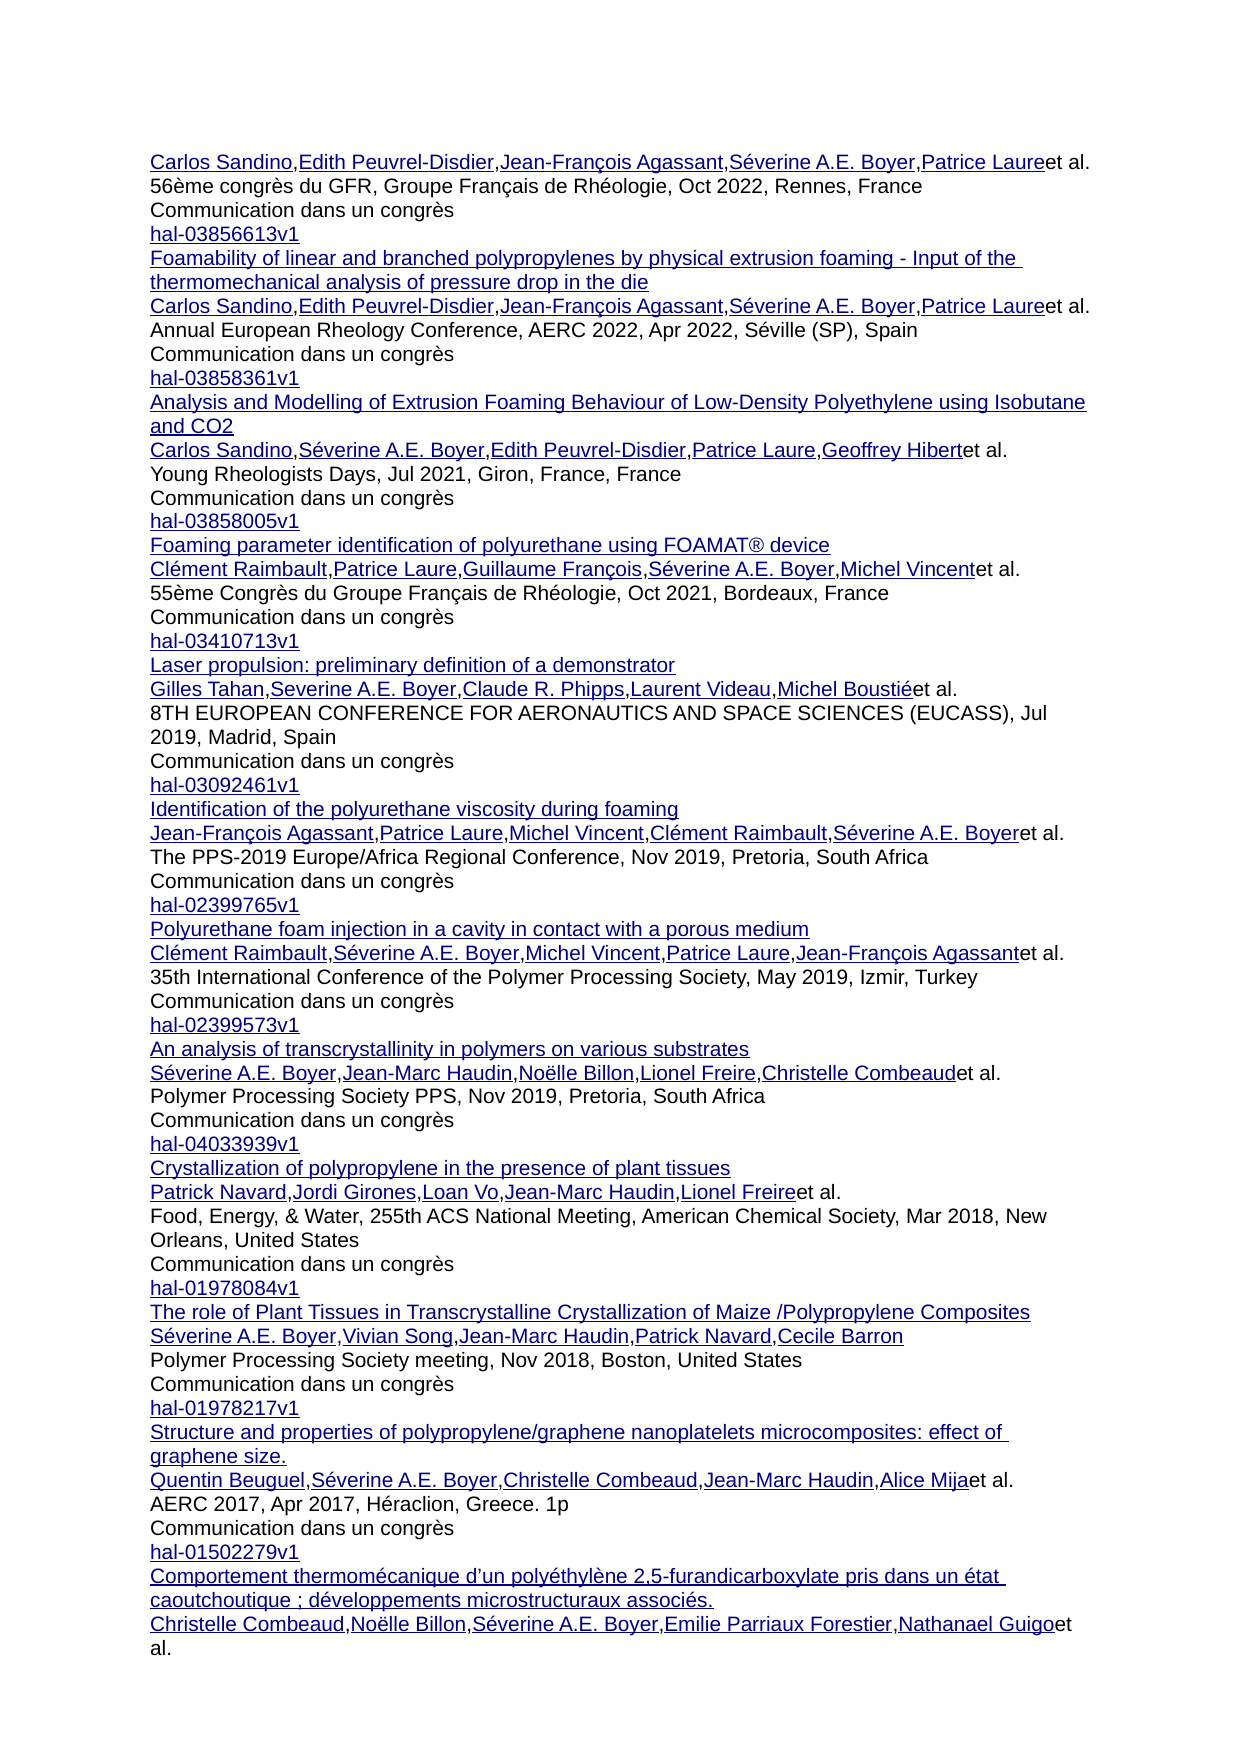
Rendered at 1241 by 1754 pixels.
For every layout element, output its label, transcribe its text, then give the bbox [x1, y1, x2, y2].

table_cell Crystallization of polypropylene in the presence of plant tissues Patrick Navard,Jordi Girones,Loan Vo,Jean-Marc Haudin,Lionel Freireet al. Food, Energy, & Water, 255th ACS National Meeting, American Chemical Society, Mar 2018, New Orleans, United States Communication dans un congrès hal-01978084v1 [150, 1156, 1090, 1300]
table_cell Analysis and Modelling of Extrusion Foaming Behaviour of Low-Density Polyethylene using Isobutane and CO2 Carlos Sandino,Séverine A.E. Boyer,Edith Peuvrel-Disdier,Patrice Laure,Geoffrey Hibertet al. Young Rheologists Days, Jul 2021, Giron, France, France Communication dans un congrès hal-03858005v1 [150, 390, 1090, 533]
table_cell Foamability of linear and branched polypropylenes by physical extrusion foaming - Input of the thermomechanical analysis of pressure drop in the die Carlos Sandino,Edith Peuvrel-Disdier,Jean-François Agassant,Séverine A.E. Boyer,Patrice Laureet al. Annual European Rheology Conference, AERC 2022, Apr 2022, Séville (SP), Spain Communication dans un congrès hal-03858361v1 [150, 246, 1090, 389]
table_cell Structure and properties of polypropylene/graphene nanoplatelets microcomposites: effect of graphene size. Quentin Beuguel,Séverine A.E. Boyer,Christelle Combeaud,Jean-Marc Haudin,Alice Mijaet al. AERC 2017, Apr 2017, Héraclion, Greece. 1p Communication dans un congrès hal-01502279v1 [150, 1420, 1090, 1563]
table_cell The role of Plant Tissues in Transcrystalline Crystallization of Maize /Polypropylene Composites Séverine A.E. Boyer,Vivian Song,Jean-Marc Haudin,Patrick Navard,Cecile Barron Polymer Processing Society meeting, Nov 2018, Boston, United States Communication dans un congrès hal-01978217v1 [150, 1300, 1090, 1420]
table_cell Identification of the polyurethane viscosity during foaming Jean-François Agassant,Patrice Laure,Michel Vincent,Clément Raimbault,Séverine A.E. Boyeret al. The PPS-2019 Europe/Africa Regional Conference, Nov 2019, Pretoria, South Africa Communication dans un congrès hal-02399765v1 [150, 797, 1090, 917]
table_cell Carlos Sandino,Edith Peuvrel-Disdier,Jean-François Agassant,Séverine A.E. Boyer,Patrice Laureet al. 56ème congrès du GFR, Groupe Français de Rhéologie, Oct 2022, Rennes, France Communication dans un congrès hal-03856613v1 [150, 150, 1090, 246]
table_cell An analysis of transcrystallinity in polymers on various substrates Séverine A.E. Boyer,Jean-Marc Haudin,Noëlle Billon,Lionel Freire,Christelle Combeaudet al. Polymer Processing Society PPS, Nov 2019, Pretoria, South Africa Communication dans un congrès hal-04033939v1 [150, 1036, 1090, 1156]
table_cell Polyurethane foam injection in a cavity in contact with a porous medium Clément Raimbault,Séverine A.E. Boyer,Michel Vincent,Patrice Laure,Jean-François Agassantet al. 35th International Conference of the Polymer Processing Society, May 2019, Izmir, Turkey Communication dans un congrès hal-02399573v1 [150, 917, 1090, 1036]
table_cell Comportement thermomécanique d’un polyéthylène 2,5-furandicarboxylate pris dans un état caoutchoutique ; développements microstructuraux associés. Christelle Combeaud,Noëlle Billon,Séverine A.E. Boyer,Emilie Parriaux Forestier,Nathanael Guigoet al. [150, 1564, 1090, 1659]
table_cell Foaming parameter identification of polyurethane using FOAMAT® device Clément Raimbault,Patrice Laure,Guillaume François,Séverine A.E. Boyer,Michel Vincentet al. 55ème Congrès du Groupe Français de Rhéologie, Oct 2021, Bordeaux, France Communication dans un congrès hal-03410713v1 [150, 533, 1090, 653]
table_cell Laser propulsion: preliminary definition of a demonstrator Gilles Tahan,Severine A.E. Boyer,Claude R. Phipps,Laurent Videau,Michel Boustiéet al. 8TH EUROPEAN CONFERENCE FOR AERONAUTICS AND SPACE SCIENCES (EUCASS), Jul 2019, Madrid, Spain Communication dans un congrès hal-03092461v1 [150, 653, 1090, 797]
